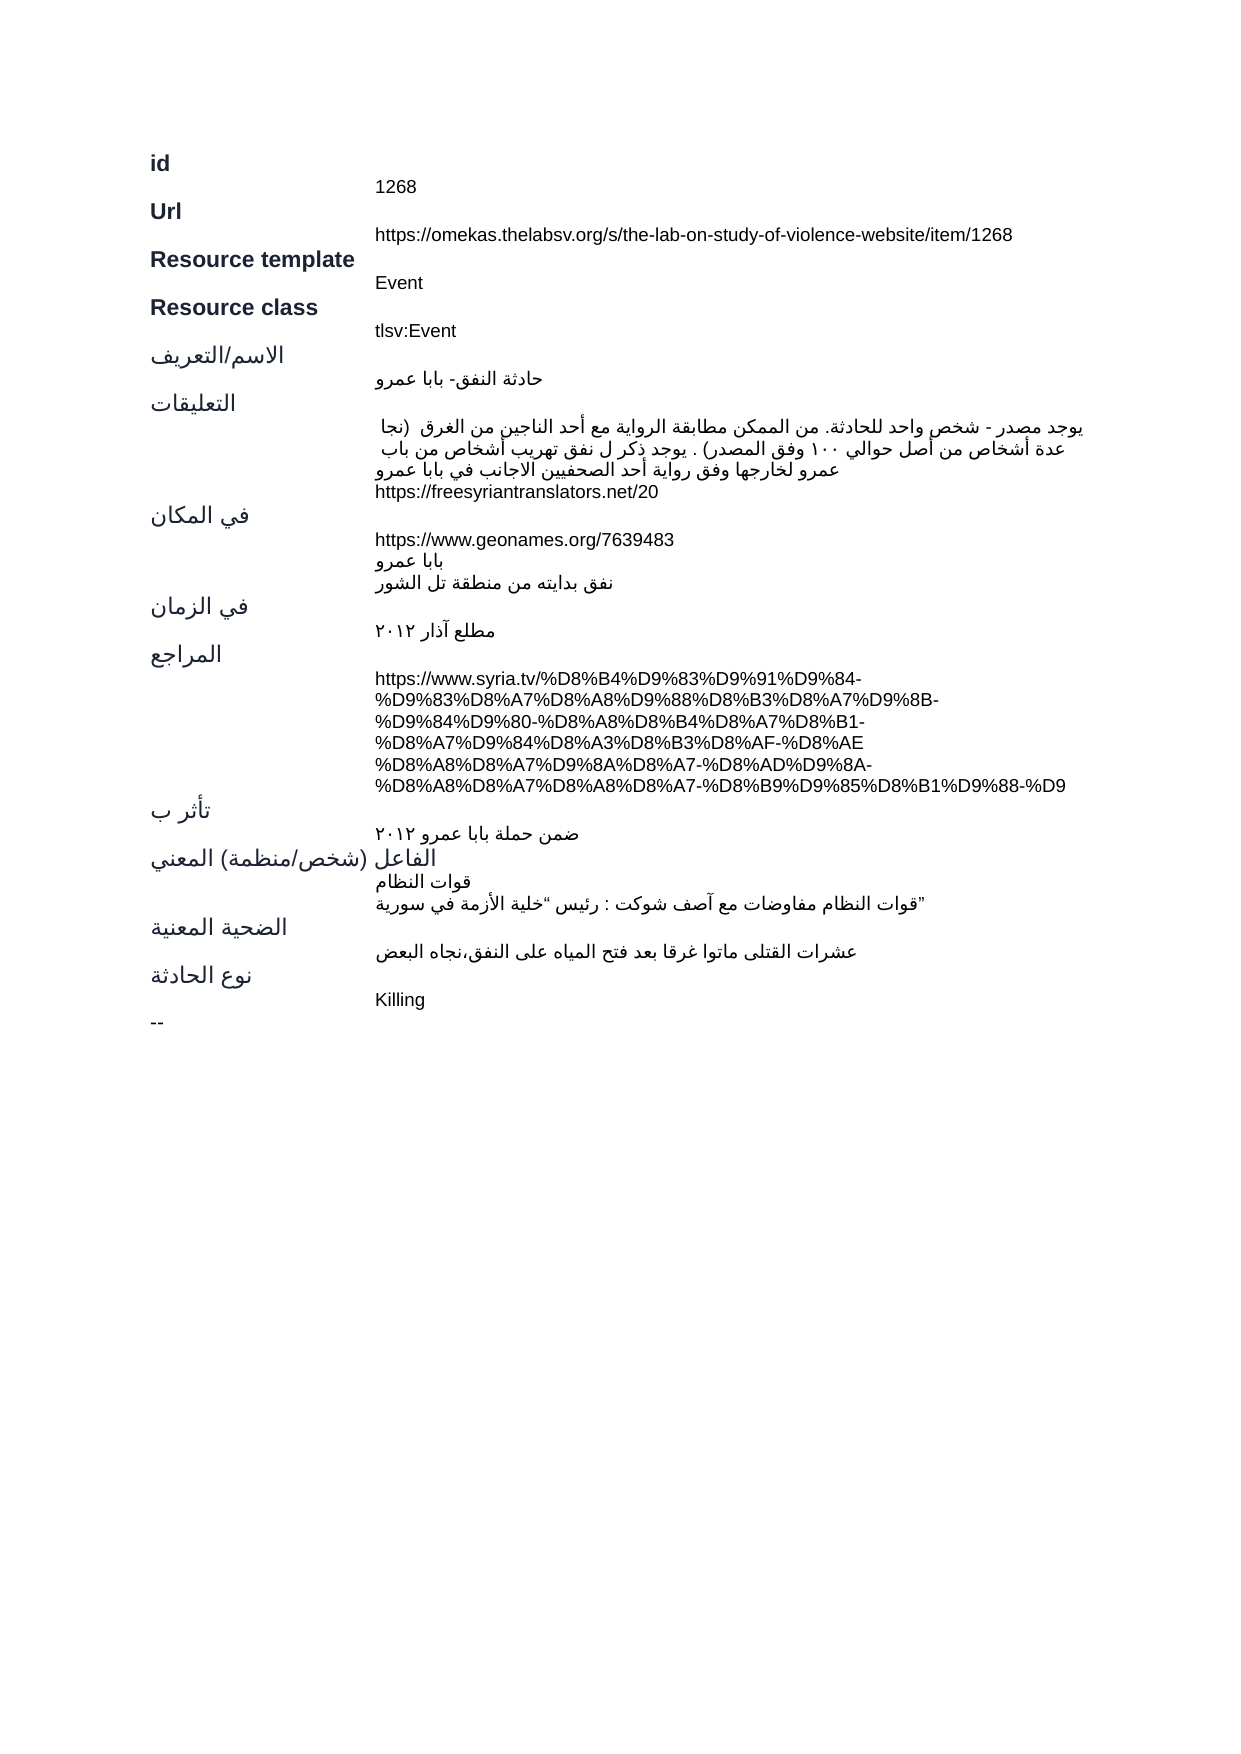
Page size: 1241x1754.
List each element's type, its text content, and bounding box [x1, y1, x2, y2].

text الضحية المعنية [150, 914, 1090, 941]
text مطلع آذار ٢٠١٢ [375, 619, 1090, 641]
text التعليقات [150, 389, 1090, 416]
text المراجع [150, 641, 1090, 667]
text 1268 [375, 176, 1090, 198]
text عشرات القتلى ماتوا غرقا بعد فتح المياه على النفق،نجاه البعض [375, 941, 1090, 962]
text Resource class [150, 294, 1090, 320]
text تأثر ب [150, 797, 1090, 823]
text id [150, 150, 1090, 176]
text https://www.geonames.org/7639483 [375, 528, 1090, 550]
text قوات النظام مفاوضات مع آصف شوكت : رئيس “خلية الأزمة في سورية” [375, 893, 1090, 914]
text الاسم/التعريف [150, 342, 1090, 368]
text ضمن حملة بابا عمرو ٢٠١٢ [375, 823, 1090, 845]
text نوع الحادثة [150, 962, 1090, 988]
text https://www.syria.tv/%D8%B4%D9%83%D9%91%D9%84-%D9%83%D8%A7%D8%A8%D9%88%D8%B3%D8%A7%D9%8B-%D9%84%D9%80-%D8%A8%D8%B4%D8%A7%D8%B1-%D8%A7%D9%84%D8%A3%D8%B3%D8%AF-%D8%AE%D8%A8%D8%A7%D9%8A%D8%A7-%D8%AD%D9%8A-%D8%A8%D8%A7%D8%A8%D8%A7-%D8%B9%D9%85%D8%B1%D9%88-%D9 [375, 667, 1090, 797]
text https://omekas.thelabsv.org/s/the-lab-on-study-of-violence-website/item/1268 [375, 224, 1090, 246]
text نفق بدايته من منطقة تل الشور [375, 572, 1090, 593]
text tlsv:Event [375, 320, 1090, 342]
text قوات النظام [375, 871, 1090, 893]
text Resource template [150, 246, 1090, 272]
text بابا عمرو [375, 550, 1090, 572]
text Url [150, 198, 1090, 224]
text Killing [375, 988, 1090, 1010]
text حادثة النفق- بابا عمرو [375, 368, 1090, 389]
text يوجد مصدر - شخص واحد للحادثة. من الممكن مطابقة الرواية مع أحد الناجين من الغرق (نجا عدة أشخاص من أصل حوالي ١٠٠ وفق المصدر) . يوجد ذكر ل نفق تهريب أشخاص من باب عمرو لخارجها وفق رواية أحد الصحفيين الاجانب في بابا عمرو https://freesyriantranslators.net/20 [375, 416, 1090, 502]
text الفاعل (شخص/منظمة) المعني [150, 845, 1090, 871]
text في الزمان [150, 593, 1090, 619]
text -- [150, 1010, 1090, 1034]
text في المكان [150, 502, 1090, 528]
text Event [375, 272, 1090, 294]
